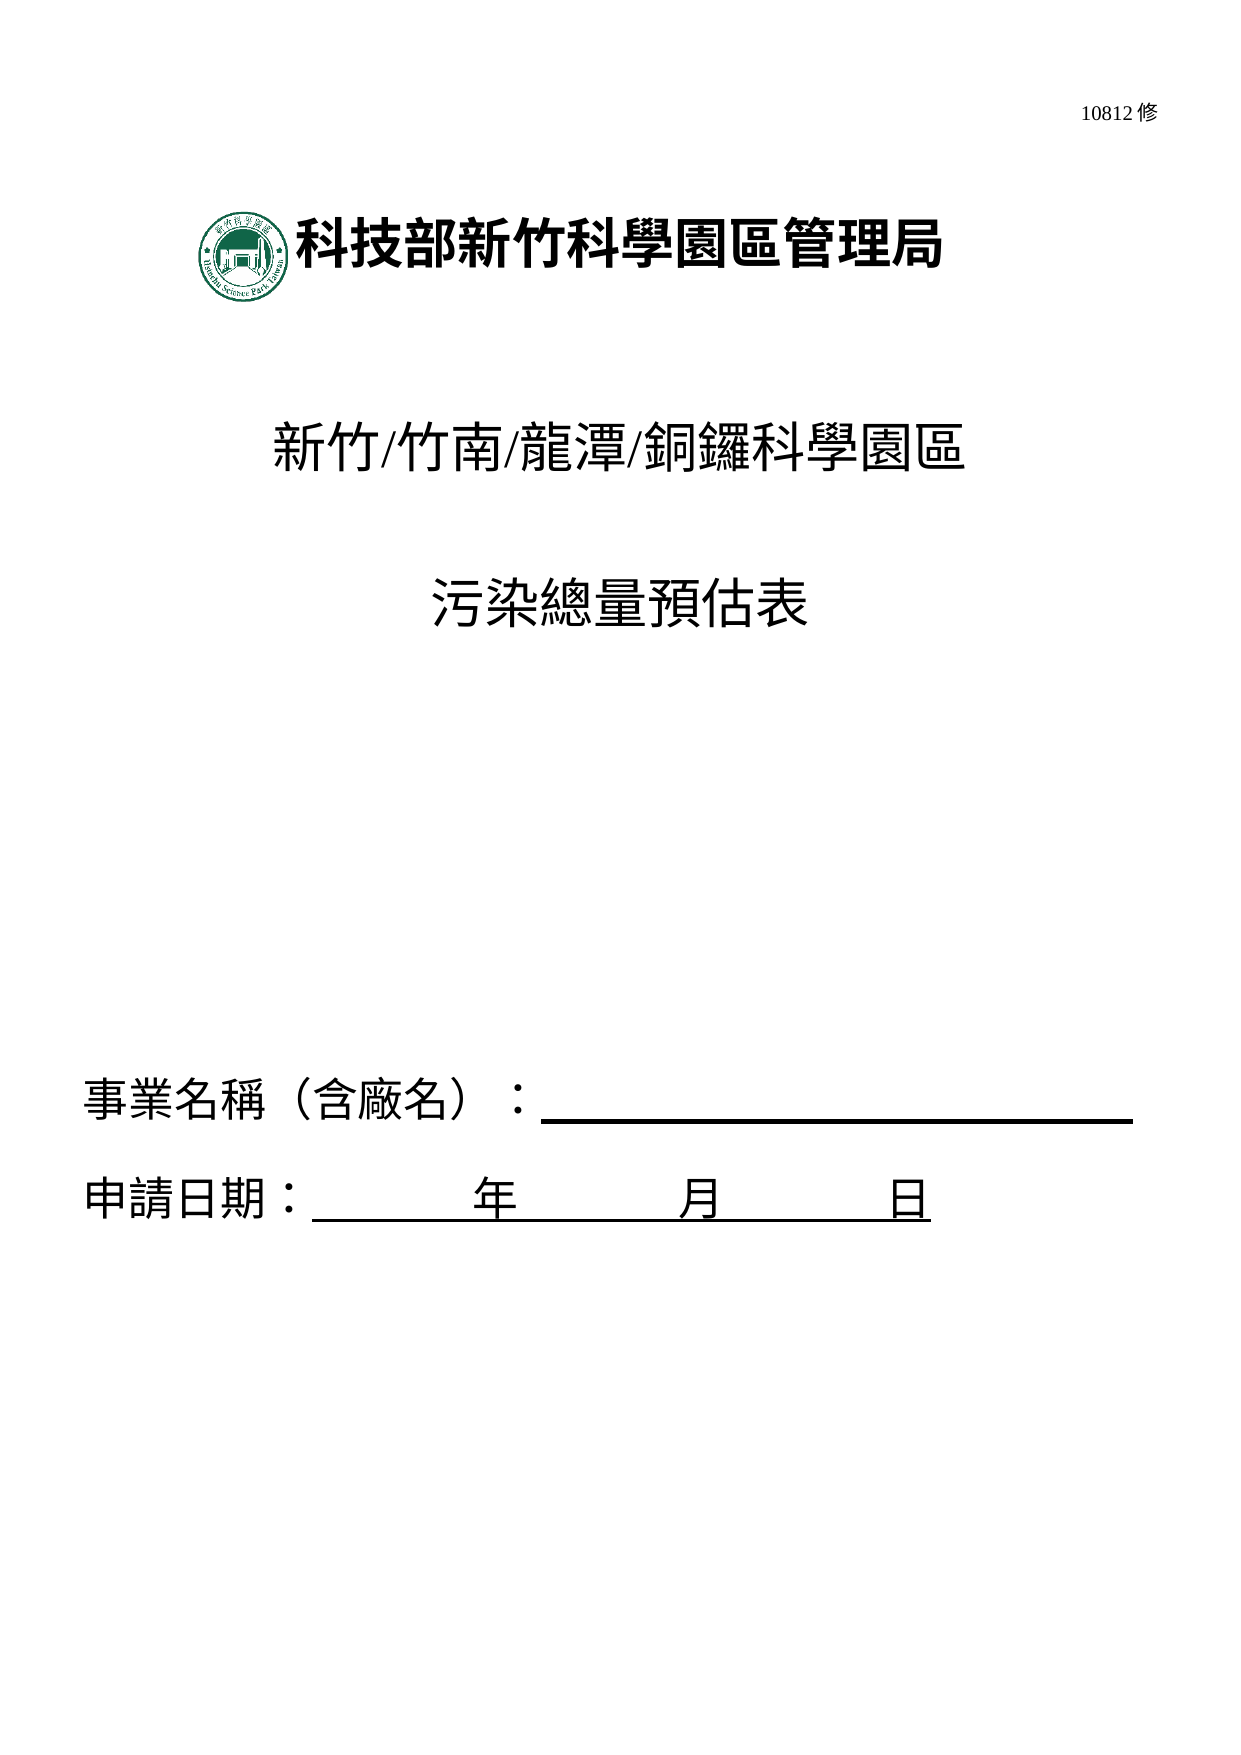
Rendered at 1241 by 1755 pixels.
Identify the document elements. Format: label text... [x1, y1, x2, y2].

text 事業名稱（含廠名）： [83, 1063, 1158, 1129]
text 科技部新竹科學園區管理局 [83, 201, 1158, 279]
text 申請日期： 年 月 日 [83, 1162, 1158, 1229]
text 新竹/竹南/龍潭/銅鑼科學園區 [83, 404, 1158, 483]
text 污染總量預估表 [83, 561, 1158, 639]
